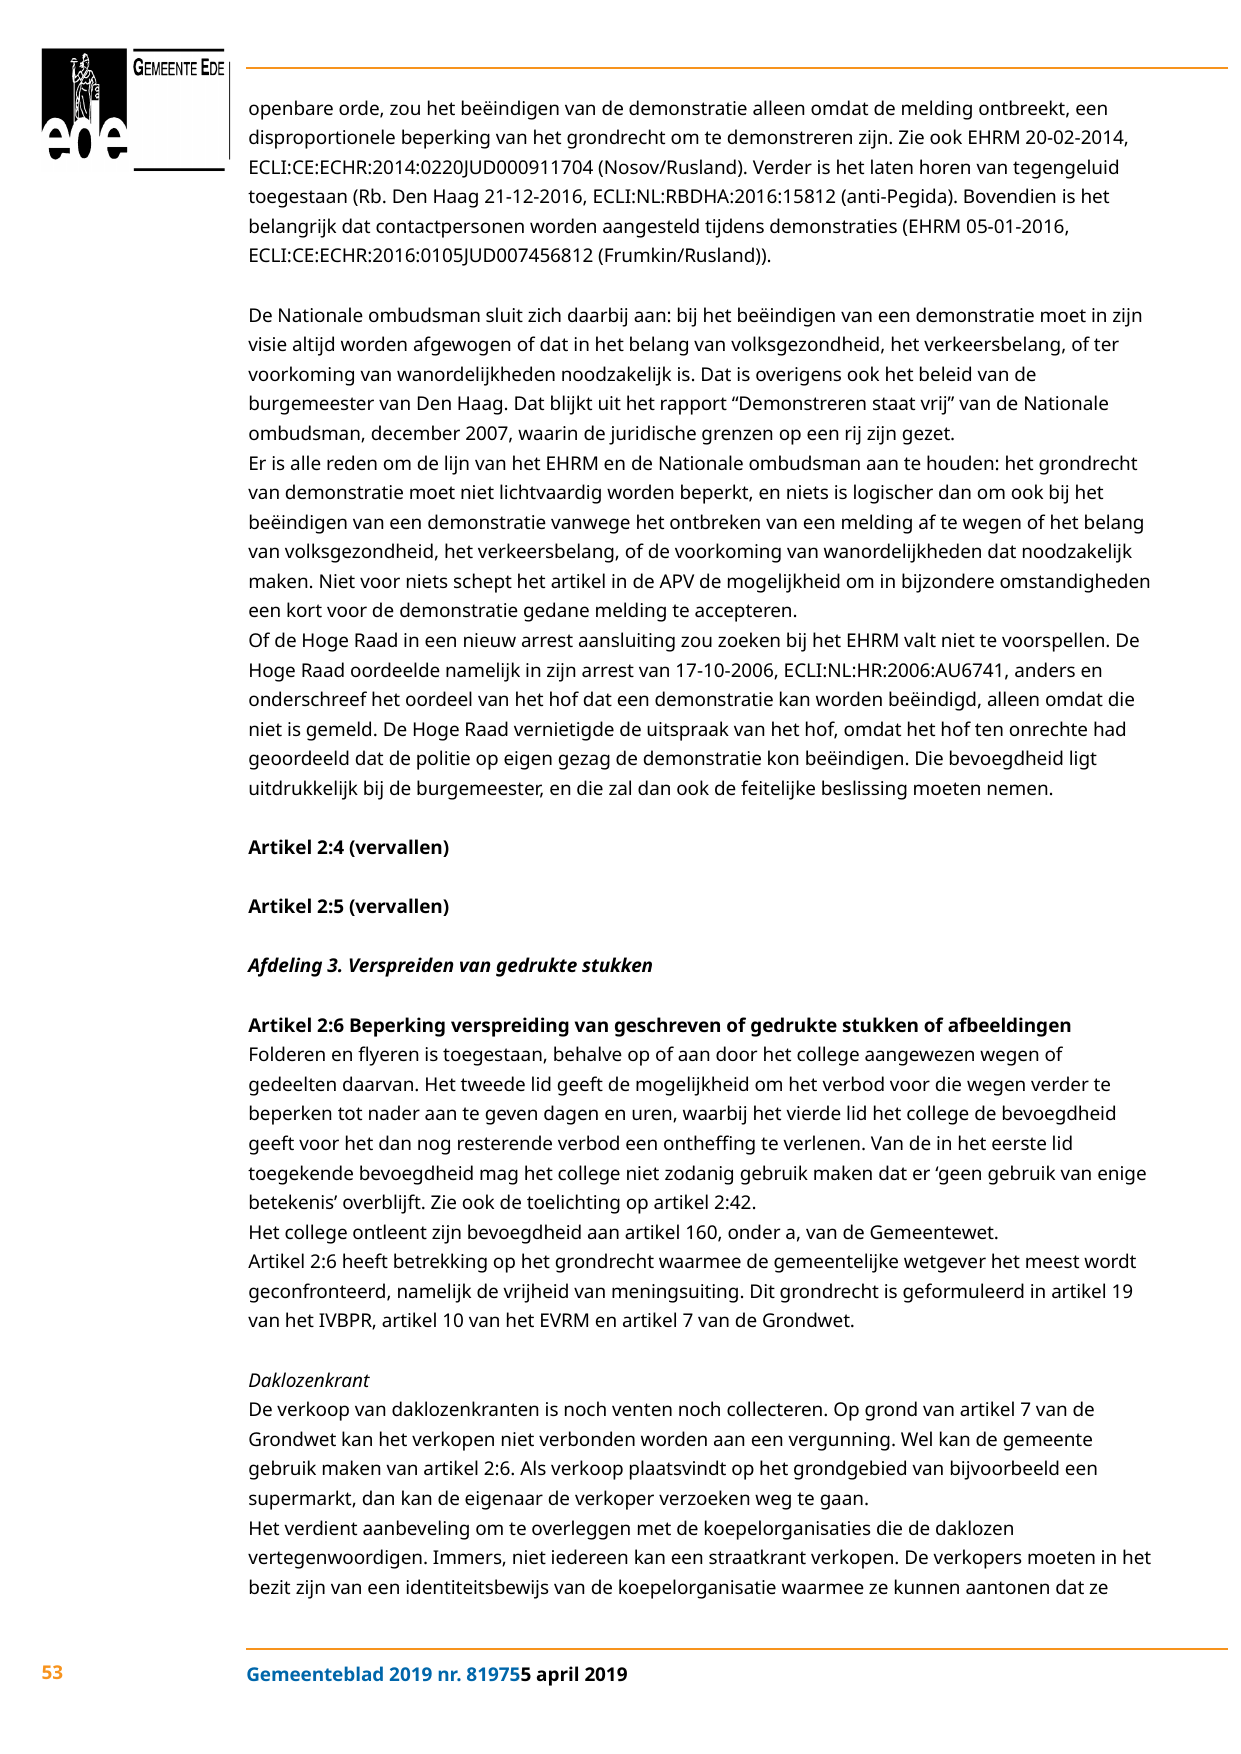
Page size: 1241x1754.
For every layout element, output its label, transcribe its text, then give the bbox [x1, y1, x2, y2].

text Het verdient aanbeveling om te overleggen met de koepelorganisaties die de daklozen vertegenwoordigen. Immers, niet iedereen kan een straatkrant verkopen. De verkopers moeten in het bezit zijn van een identiteitsbewijs van de koepelorganisatie waarmee ze kunnen aantonen dat ze [248, 1515, 1152, 1600]
text Artikel 2:6 heeft betrekking op het grondrecht waarmee de gemeentelijke wetgever het meest wordt geconfronteerd, namelijk de vrijheid van meningsuiting. Dit grondrecht is geformuleerd in artikel 19 van het IVBPR, artikel 10 van het EVRM en artikel 7 van de Grondwet. [248, 1248, 1152, 1333]
text Er is alle reden om de lijn van het EHRM en de Nationale ombudsman aan te houden: het grondrecht van demonstratie moet niet lichtvaardig worden beperkt, en niets is logischer dan om ook bij het beëindigen van een demonstratie vanwege het ontbreken van een melding af te wegen of het belang van volksgezondheid, het verkeersbelang, of de voorkoming van wanordelijkheden dat noodzakelijk maken. Niet voor niets schept het artikel in de APV de mogelijkheid om in bijzondere omstandigheden een kort voor de demonstratie gedane melding te accepteren. [248, 450, 1152, 623]
text Artikel 2:6 Beperking verspreiding van geschreven of gedrukte stukken of afbeeldingen [248, 1012, 1152, 1038]
text Daklozenkrant [248, 1367, 1152, 1393]
text Of de Hoge Raad in een nieuw arrest aansluiting zou zoeken bij het EHRM valt niet te voorspellen. De Hoge Raad oordeelde namelijk in zijn arrest van 17-10-2006, ECLI:NL:HR:2006:AU6741, anders en onderschreef het oordeel van het hof dat een demonstratie kan worden beëindigd, alleen omdat die niet is gemeld. De Hoge Raad vernietigde de uitspraak van het hof, omdat het hof ten onrechte had geoordeeld dat de politie op eigen gezag de demonstratie kon beëindigen. Die bevoegdheid ligt uitdrukkelijk bij de burgemeester, en die zal dan ook de feitelijke beslissing moeten nemen. [248, 627, 1152, 801]
picture [41, 47, 231, 172]
text Het college ontleent zijn bevoegdheid aan artikel 160, onder a, van de Gemeentewet. [248, 1219, 1152, 1245]
text Afdeling 3. Verspreiden van gedrukte stukken [248, 953, 1152, 978]
text Folderen en flyeren is toegestaan, behalve op of aan door het college aangewezen wegen of gedeelten daarvan. Het tweede lid geeft de mogelijkheid om het verbod voor die wegen verder te beperken tot nader aan te geven dagen en uren, waarbij het vierde lid het college de bevoegdheid geeft voor het dan nog resterende verbod een ontheffing te verlenen. Van de in het eerste lid toegekende bevoegdheid mag het college niet zodanig gebruik maken dat er ‘geen gebruik van enige betekenis’ overblijft. Zie ook de toelichting op artikel 2:42. [248, 1041, 1152, 1215]
text Artikel 2:5 (vervallen) [248, 893, 1152, 919]
text Artikel 2:4 (vervallen) [248, 834, 1152, 860]
text De Nationale ombudsman sluit zich daarbij aan: bij het beëindigen van een demonstratie moet in zijn visie altijd worden afgewogen of dat in het belang van volksgezondheid, het verkeersbelang, of ter voorkoming van wanordelijkheden noodzakelijk is. Dat is overigens ook het beleid van de burgemeester van Den Haag. Dat blijkt uit het rapport “Demonstreren staat vrij” van de Nationale ombudsman, december 2007, waarin de juridische grenzen op een rij zijn gezet. [248, 302, 1152, 446]
text openbare orde, zou het beëindigen van de demonstratie alleen omdat de melding ontbreekt, een disproportionele beperking van het grondrecht om te demonstreren zijn. Zie ook EHRM 20-02-2014, ECLI:CE:ECHR:2014:0220JUD000911704 (Nosov/Rusland). Verder is het laten horen van tegengeluid toegestaan (Rb. Den Haag 21-12-2016, ECLI:NL:RBDHA:2016:15812 (anti-Pegida). Bovendien is het belangrijk dat contactpersonen worden aangesteld tijdens demonstraties (EHRM 05-01-2016, ECLI:CE:ECHR:2016:0105JUD007456812 (Frumkin/Rusland)). [248, 95, 1152, 268]
text De verkoop van daklozenkranten is noch venten noch collecteren. Op grond van artikel 7 van de Grondwet kan het verkopen niet verbonden worden aan een vergunning. Wel kan de gemeente gebruik maken van artikel 2:6. Als verkoop plaatsvindt op het grondgebied van bijvoorbeeld een supermarkt, dan kan de eigenaar de verkoper verzoeken weg te gaan. [248, 1396, 1152, 1511]
